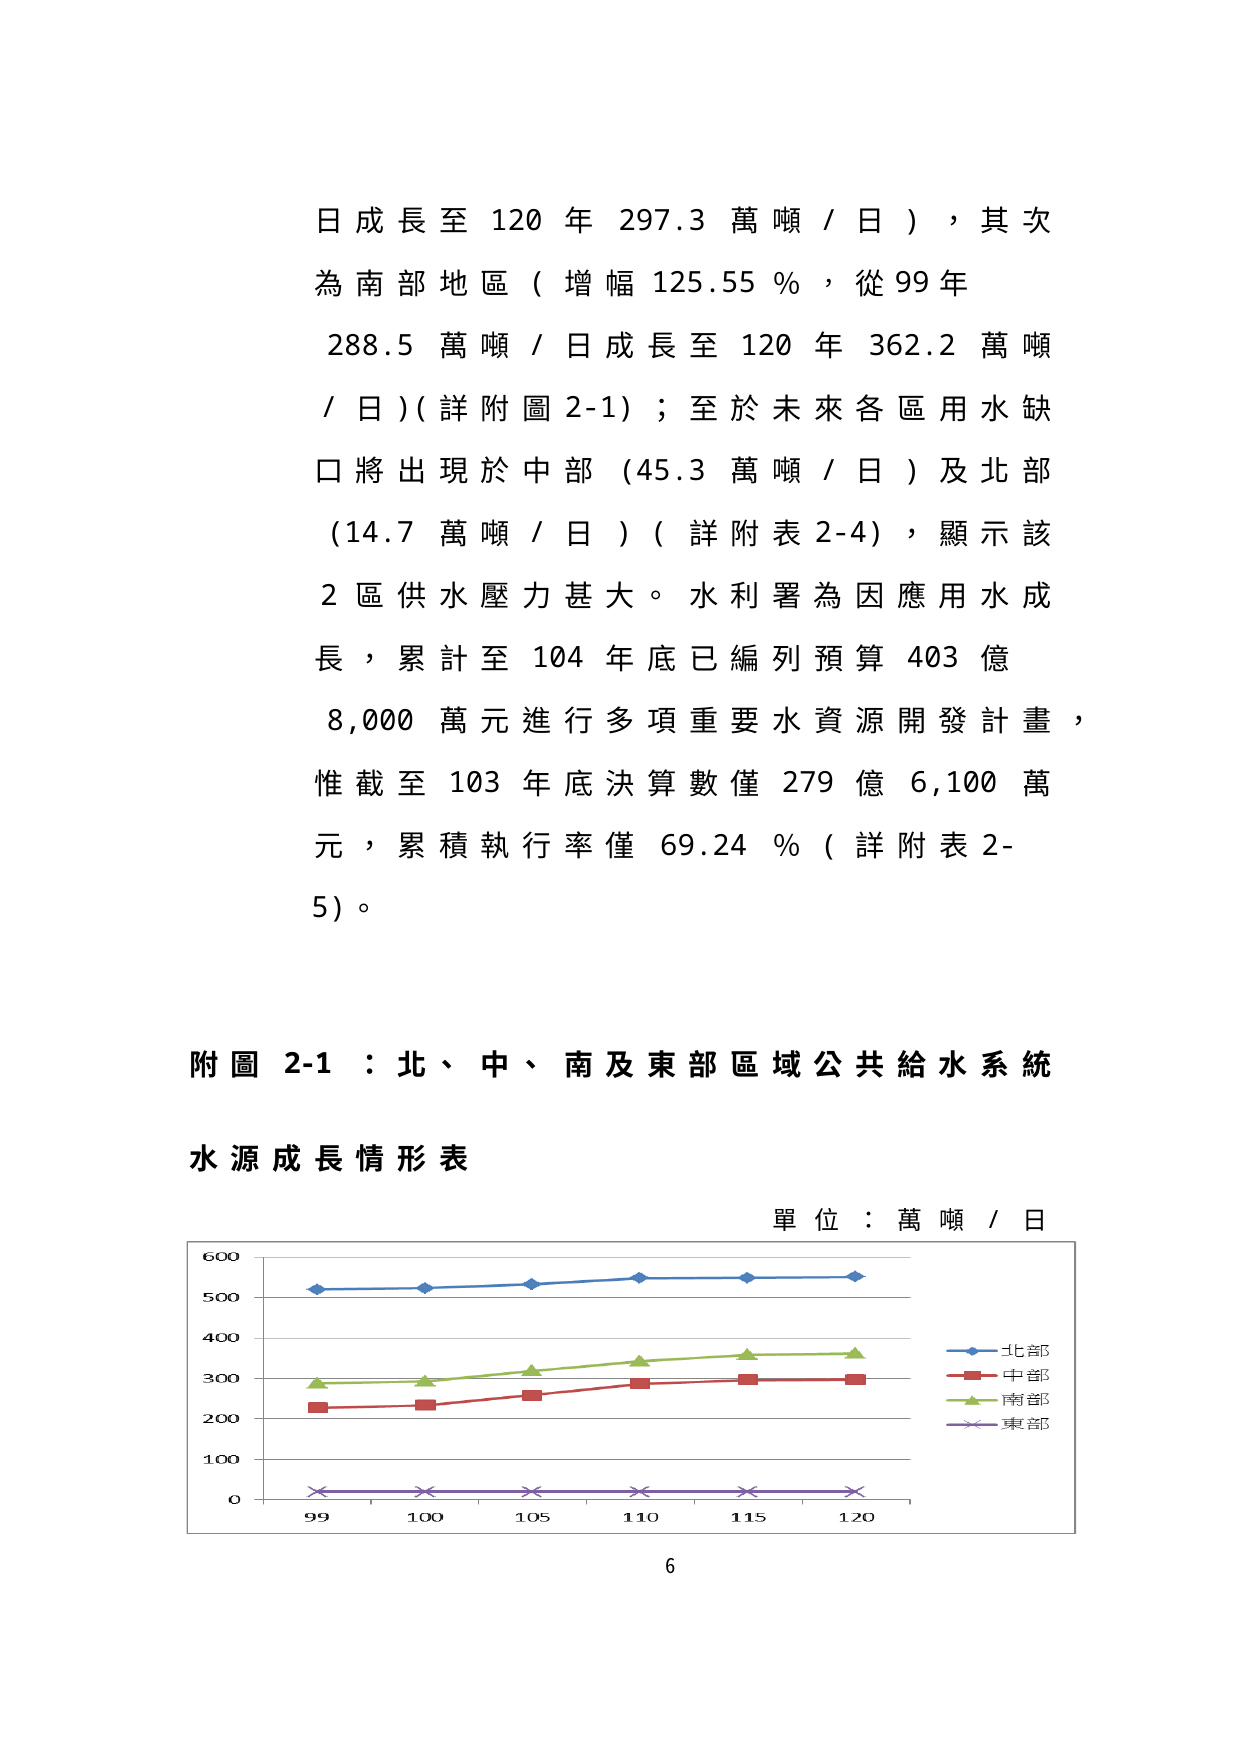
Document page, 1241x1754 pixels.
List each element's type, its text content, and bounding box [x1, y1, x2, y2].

text 依水利署預估至120年全台各區用水需求成長情形，將以中部地區成長比率最高(增幅130.79％，從99年227.3萬噸/日成長至120年297.3萬噸/日)，其次為南部地區(增幅125.55％，從99年288.5萬噸/日成長至120年362.2萬噸/日)(詳附圖2-1)；至於未來各區用水缺口將出現於中部(45.3萬噸/日)及北部(14.7萬噸/日) (詳附表2-4)，顯示該2區供水壓力甚大。水利署為因應用水成長，累計至104年底已編列預算403億8,000萬元進行多項重要水資源開發計畫，惟截至103年底決算數僅279億6,100萬元，累積執行率僅69.24％(詳附表2-5)。 [281, 177, 1058, 927]
text 附圖2-1：北、中、南及東部區域公共給水系統水源成長情形表 [183, 990, 1058, 1177]
text 單位：萬噸/日 [183, 1177, 1058, 1240]
